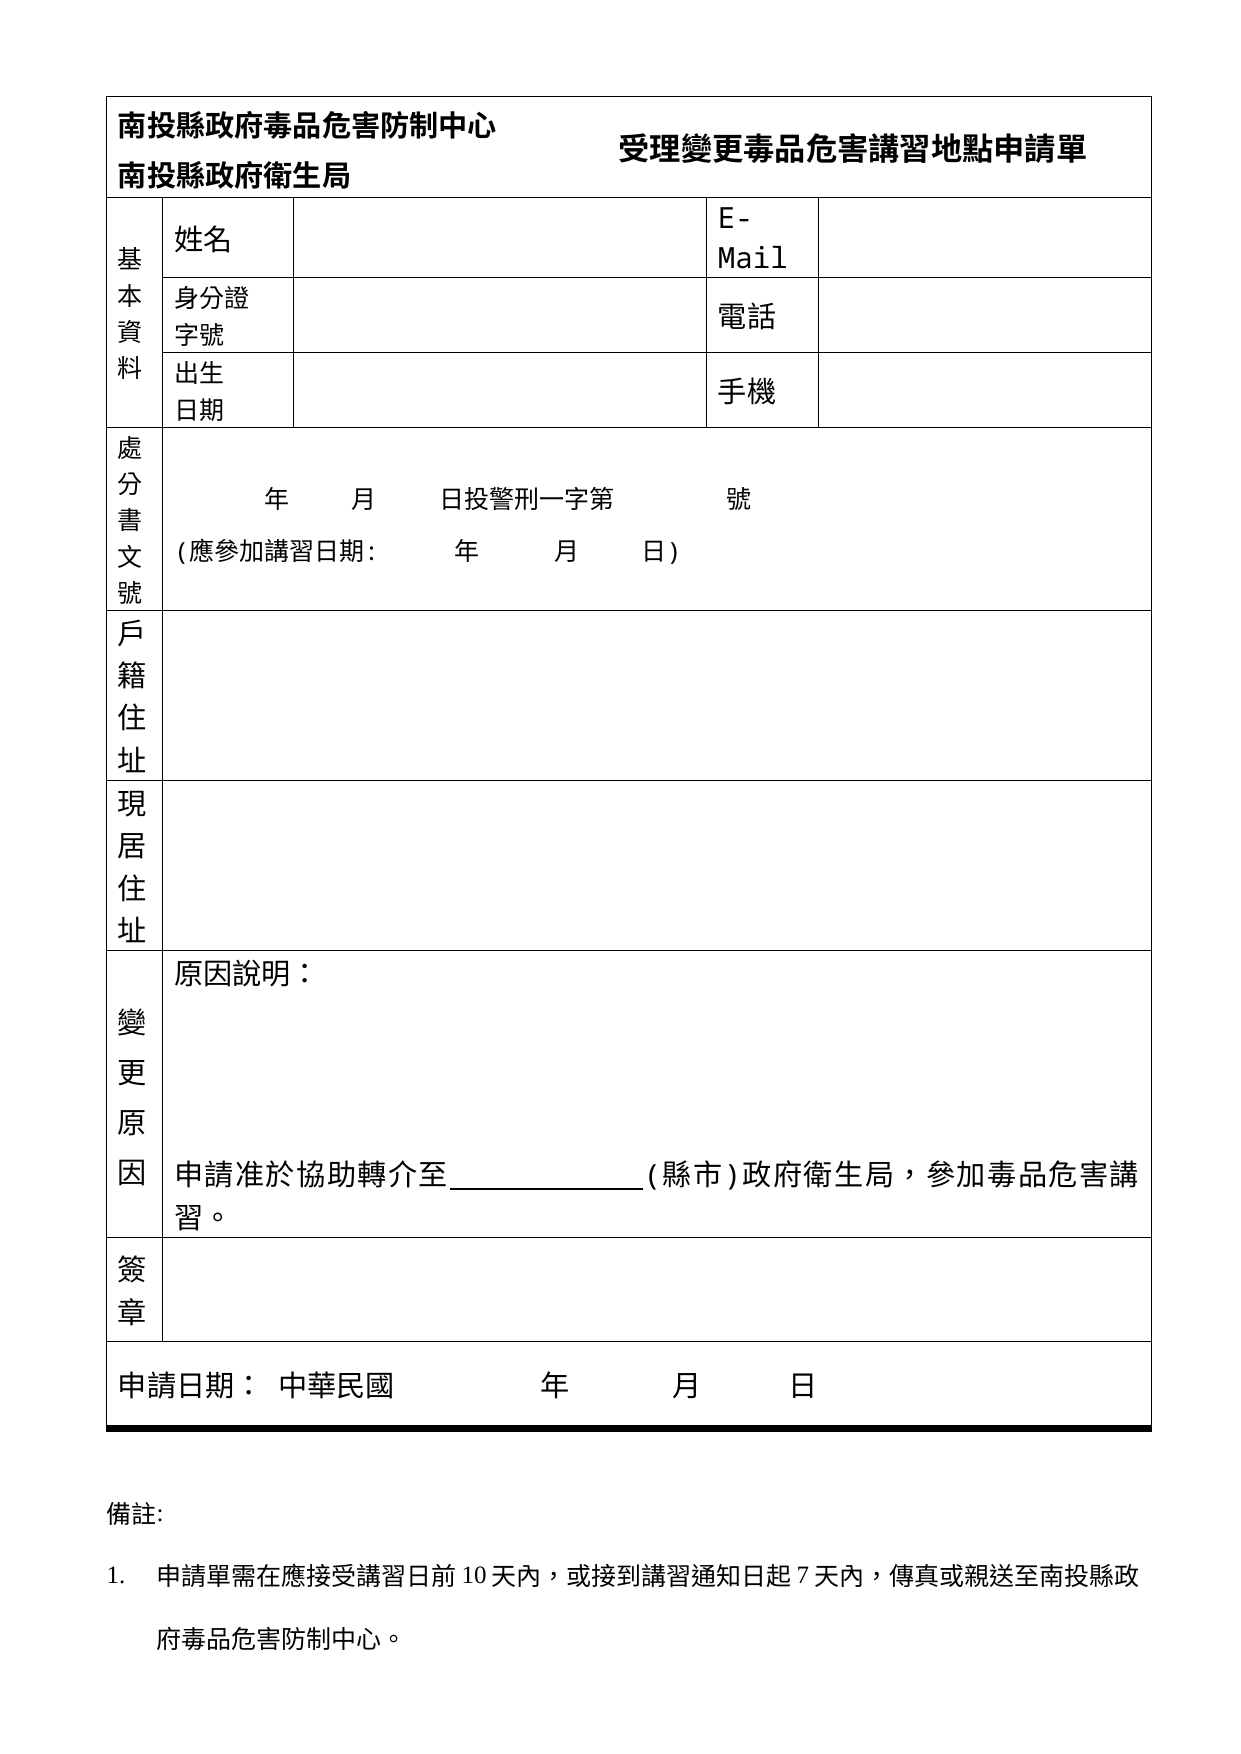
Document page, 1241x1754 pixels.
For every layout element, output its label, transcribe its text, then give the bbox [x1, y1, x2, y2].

table_cell 簽章 [107, 1238, 162, 1341]
table_cell 電話 [707, 278, 818, 352]
table_cell 出生 日期 [163, 353, 293, 427]
table_cell 戶籍住址 [107, 611, 162, 780]
table_cell E-Mail [707, 198, 818, 277]
table_cell 身分證 字號 [163, 278, 293, 352]
table_cell [819, 198, 1151, 277]
table_cell [294, 198, 706, 277]
table_cell [294, 353, 706, 427]
table_cell [163, 1238, 1151, 1341]
text 備註: [106, 1471, 1157, 1533]
table_cell 變更原因 [107, 951, 162, 1237]
table_cell 基本資料 [107, 198, 162, 427]
table_cell 現居住址 [107, 781, 162, 950]
table_cell 手機 [707, 353, 818, 427]
table_header 受理變更毒品危害講習地點申請單 [607, 97, 1151, 197]
table_cell 年 月 日投警刑一字第 號 (應參加講習日期: 年 月 日) [163, 428, 1151, 609]
table_cell [294, 278, 706, 352]
table_cell [163, 611, 1151, 780]
table_cell 處分書文號 [107, 428, 162, 609]
table_cell [819, 353, 1151, 427]
table_cell [819, 278, 1151, 352]
table_header 南投縣政府毒品危害防制中心 南投縣政府衛生局 [107, 97, 607, 197]
table_cell [163, 781, 1151, 950]
table_cell 姓名 [163, 198, 293, 277]
table_cell 申請日期： 中華民國 年 月 日 [107, 1342, 1151, 1425]
table_cell 原因說明： 申請准於協助轉介至 (縣市)政府衛生局，參加毒品危害講習。 [163, 951, 1151, 1237]
list 申請單需在應接受講習日前10天內，或接到講習通知日起7天內，傳真或親送至南投縣政府毒品危害防制中心。 [106, 1533, 1157, 1658]
